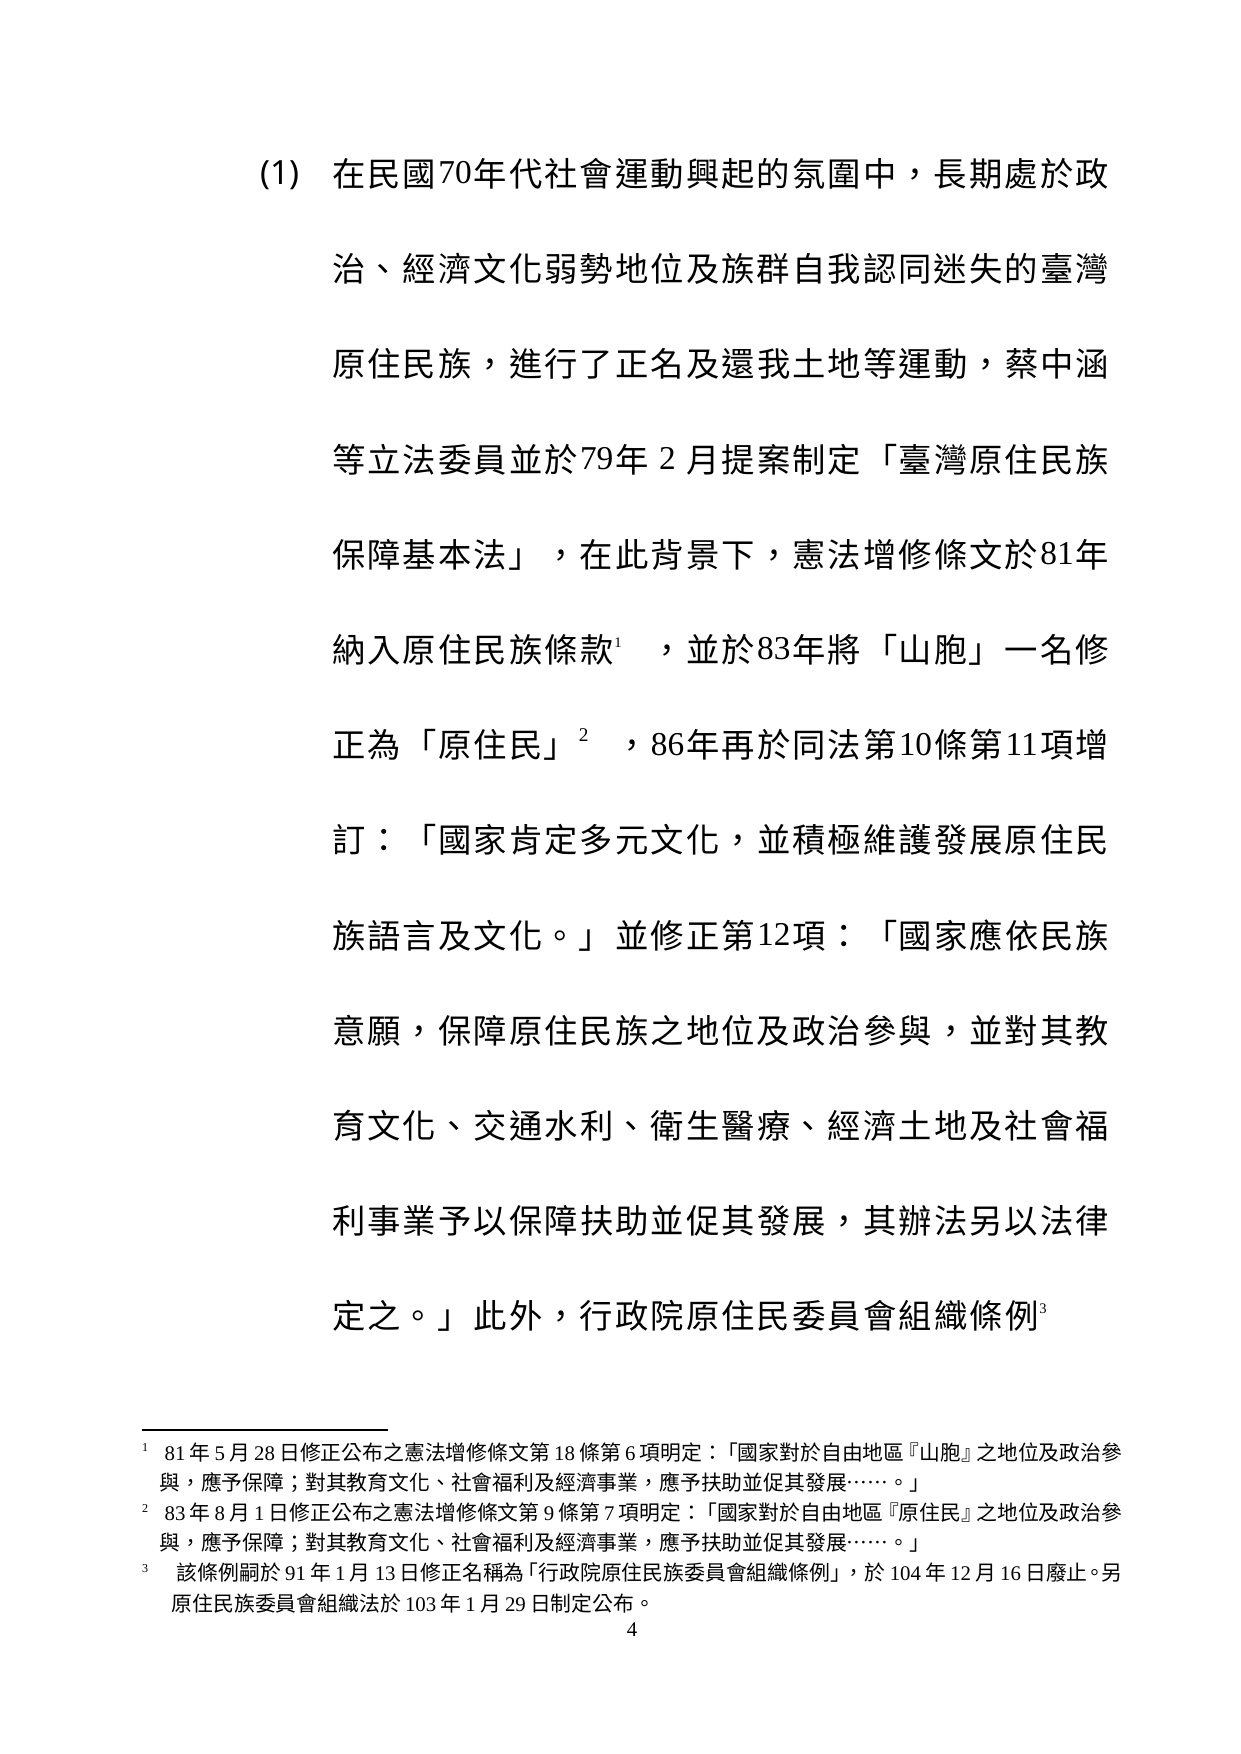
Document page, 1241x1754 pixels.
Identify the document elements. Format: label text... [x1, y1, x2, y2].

text 83年8月1日修正公布之憲法增修條文第9條第7項明定：「國家對於自由地區『原住民』之地位及政治參與，應予保障；對其教育文化、社會福利及經濟事業，應予扶助並促其發展……。」 [142, 1496, 1122, 1557]
text 該條例嗣於91年1月13日修正名稱為「行政院原住民族委員會組織條例」，於104年12月16日廢止。另原住民族委員會組織法於103年1月29日制定公布。 [142, 1557, 1122, 1617]
text 81年5月28日修正公布之憲法增修條文第18條第6項明定：「國家對於自由地區『山胞』之地位及政治參與，應予保障；對其教育文化、社會福利及經濟事業，應予扶助並促其發展……。」 [142, 1436, 1122, 1496]
subtitle 在民國70年代社會運動興起的氛圍中，長期處於政治、經濟文化弱勢地位及族群自我認同迷失的臺灣原住民族，進行了正名及還我土地等運動，蔡中涵等立法委員並於79年2月提案制定「臺灣原住民族保障基本法」，在此背景下，憲法增修條文於81年納入原住民族條款，並於83年將「山胞」一名修正為「原住民」，86年再於同法第10條第11項增訂：「國家肯定多元文化，並積極維護發展原住民族語言及文化。」並修正第12項：「國家應依民族意願，保障原住民族之地位及政治參與，並對其教育文化、交通水利、衛生醫療、經濟土地及社會福利事業予以保障扶助並促其發展，其辦法另以法律定之。」此外，行政院原住民委員會組織條例（85年）、原住民族教育法（87年）、原住民身分法（90年），原住民族工作權保障法（90年）亦陸續制定公布，直至94年2月5日，一部針對原住民族權利保障之綜合性專法─「原住民族基本法」終於誕生，該法除係秉承憲法增修條文所定之原住民族語言、文化維護及原住民族權益保障之基本國策所制定，事實上亦是順應世界潮流而生，按早在民國74年間（西元1985年），聯合國已草擬《聯合國原住民族權利宣言》，其後歷20餘年，經聯合國大會於96年（西元2007年）9月13日通過，其第1條及第38條揭示：「原住民族，無論是集體還是個人，都有權充分享受『聯合國憲章』、『世界人權宣言』和國際人權法所確認的所有人權和基本自由。」、「國家應諮詢原住民並與其合作，採取包括立法的適當措施，以達成本宣言的目標。」基此，長久來未被充分尊重的原住民權益保障相關事項，於法制上似獲一大進展，更一改過去對原住民族所採取之救助及扶助等舊思維，進而轉變為以尊重民族意願為上之新思維。 [229, 118, 1110, 1356]
